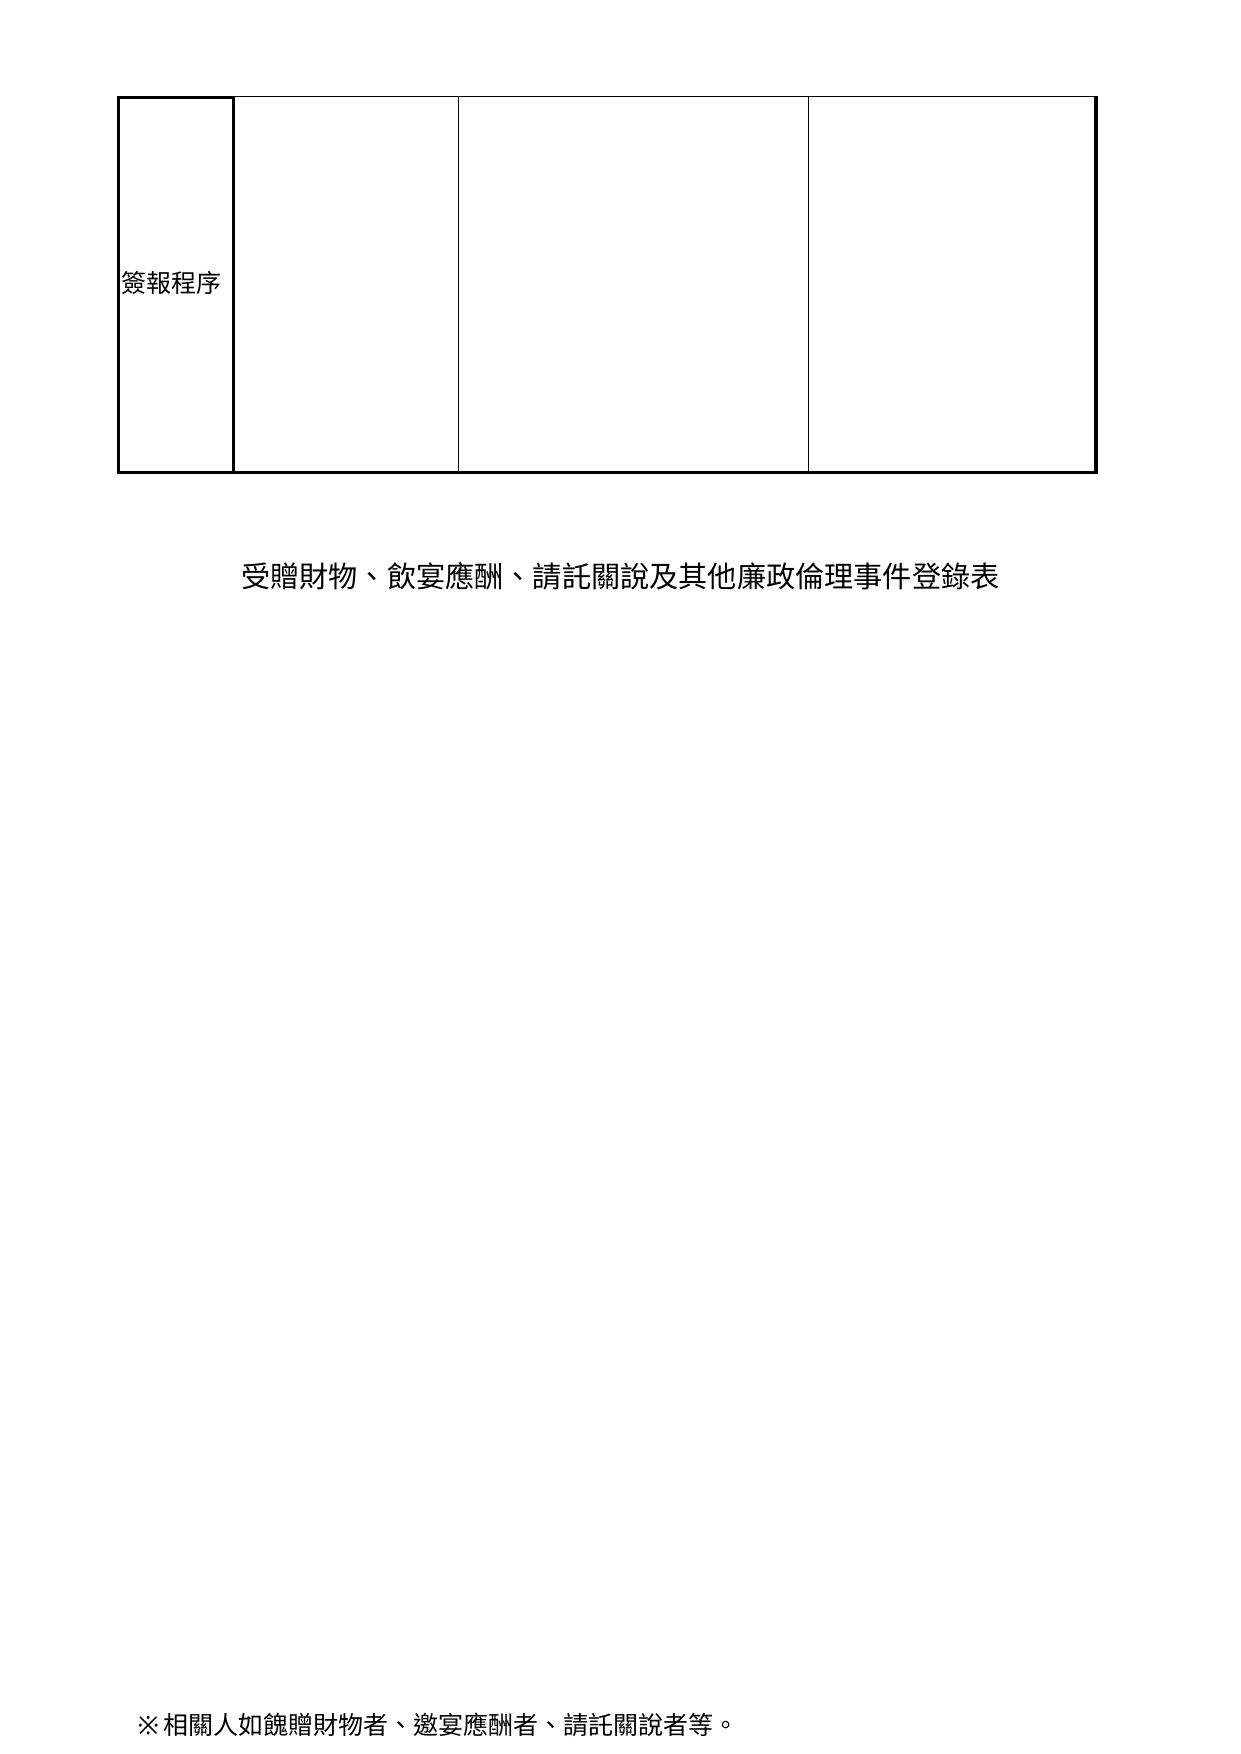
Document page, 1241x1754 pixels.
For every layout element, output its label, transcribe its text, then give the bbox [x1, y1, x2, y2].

table_cell 簽報程序 [120, 99, 232, 471]
table_cell [235, 97, 458, 471]
table_cell [809, 97, 1094, 471]
text ※相關人如餽贈財物者、邀宴應酬者、請託關說者等。 [133, 1705, 1059, 1741]
table_cell [459, 97, 808, 471]
text 受贈財物、飲宴應酬、請託關說及其他廉政倫理事件登錄表 [118, 533, 1122, 596]
text [118, 1698, 1074, 1754]
